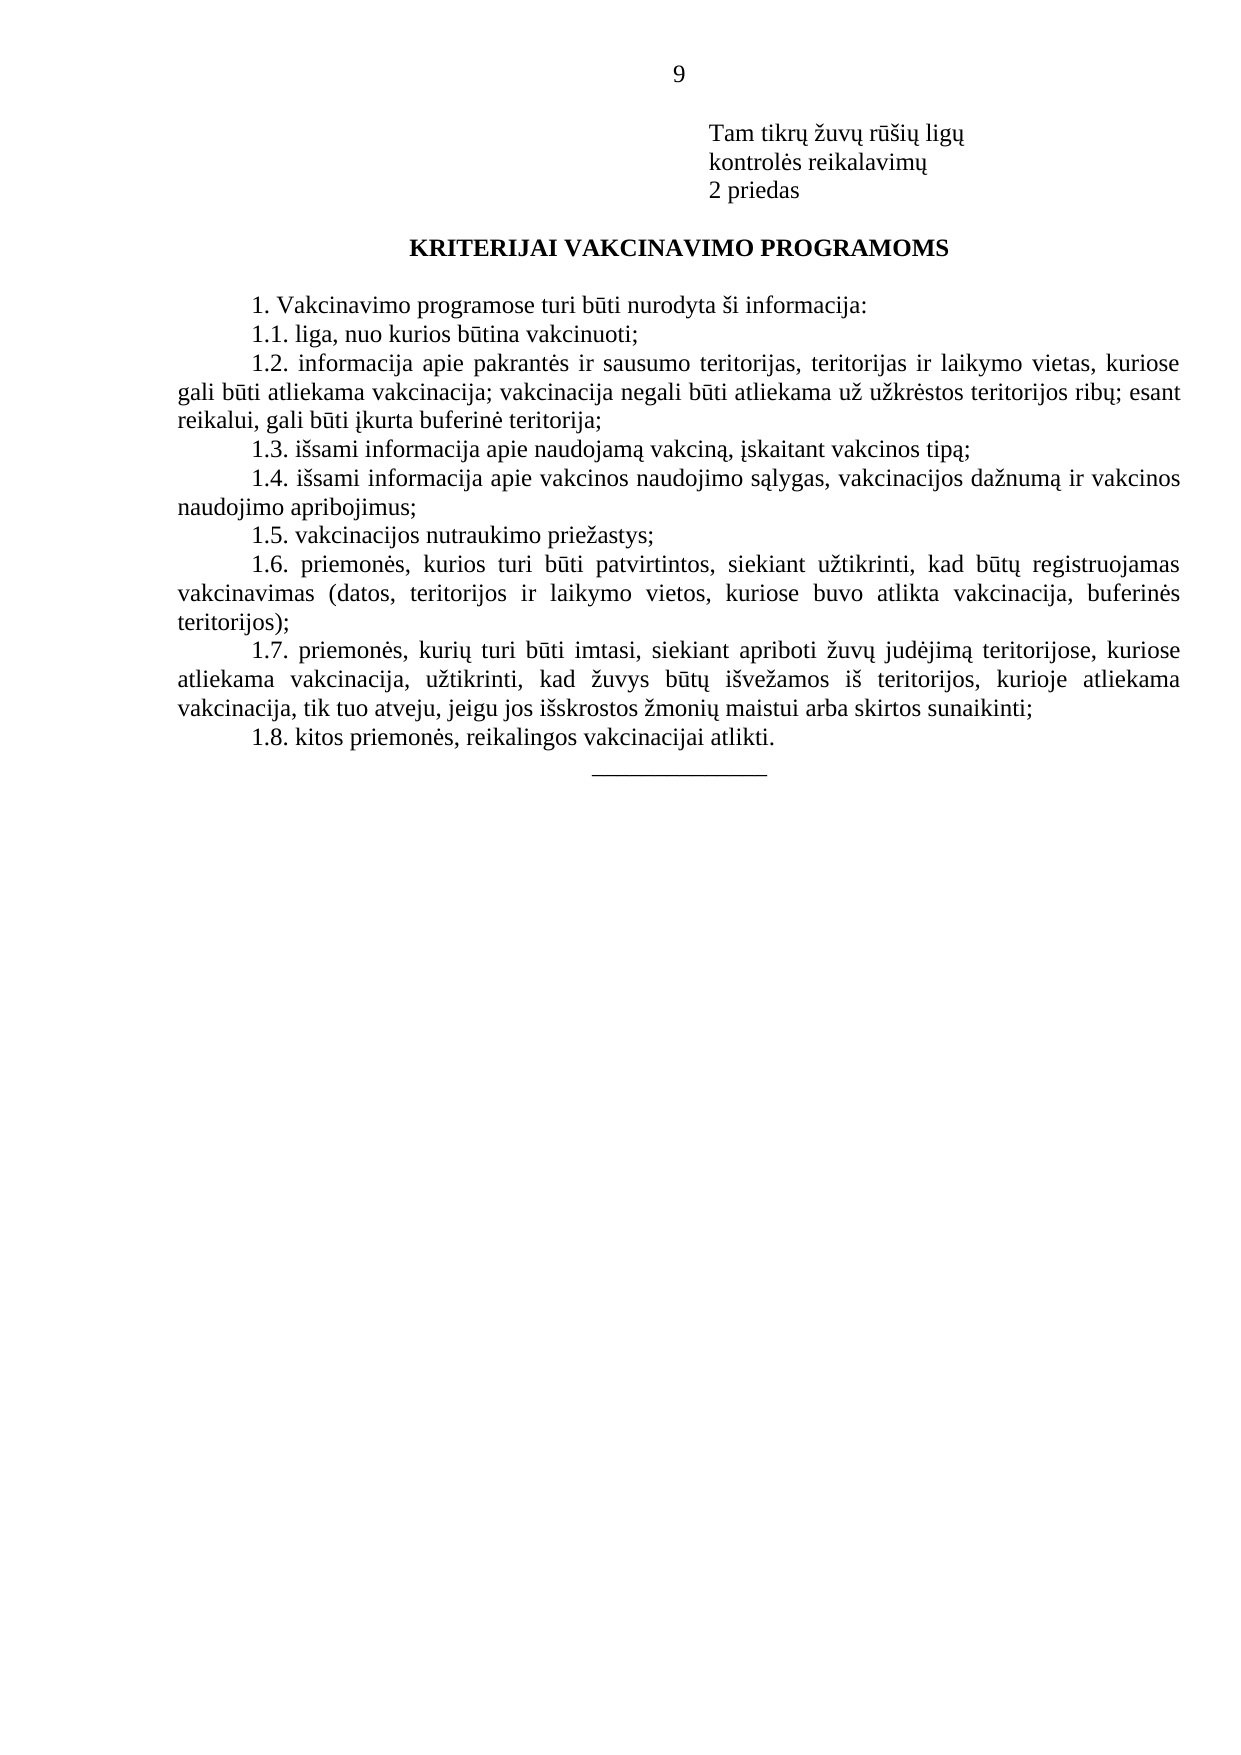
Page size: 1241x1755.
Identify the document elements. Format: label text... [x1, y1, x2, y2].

text 1.6. priemonės, kurios turi būti patvirtintos, siekiant užtikrinti, kad būtų registruojamas vakcinavimas (datos, teritorijos ir laikymo vietos, kuriose buvo atlikta vakcinacija, buferinės teritorijos); [177, 549, 1181, 636]
text 1.8. kitos priemonės, reikalingos vakcinacijai atlikti. [177, 722, 1181, 751]
text Tam tikrų žuvų rūšių ligų [177, 118, 1181, 147]
text 1.2. informacija apie pakrantės ir sausumo teritorijas, teritorijas ir laikymo vietas, kuriose gali būti atliekama vakcinacija; vakcinacija negali būti atliekama už užkrėstos teritorijos ribų; esant reikalui, gali būti įkurta buferinė teritorija; [177, 348, 1181, 434]
text kontrolės reikalavimų [177, 147, 1181, 176]
text 1.7. priemonės, kurių turi būti imtasi, siekiant apriboti žuvų judėjimą teritorijose, kuriose atliekama vakcinacija, užtikrinti, kad žuvys būtų išvežamos iš teritorijos, kurioje atliekama vakcinacija, tik tuo atveju, jeigu jos išskrostos žmonių maistui arba skirtos sunaikinti; [177, 636, 1181, 722]
text 1.5. vakcinacijos nutraukimo priežastys; [177, 521, 1181, 549]
text KRITERIJAI VAKCINAVIMO PROGRAMOMS [177, 233, 1181, 262]
text 1.1. liga, nuo kurios būtina vakcinuoti; [177, 319, 1181, 348]
text ______________ [177, 751, 1181, 779]
text 1.4. išsami informacija apie vakcinos naudojimo sąlygas, vakcinacijos dažnumą ir vakcinos naudojimo apribojimus; [177, 463, 1181, 521]
text 1. Vakcinavimo programose turi būti nurodyta ši informacija: [177, 291, 1181, 319]
text 2 priedas [177, 176, 1181, 204]
text 1.3. išsami informacija apie naudojamą vakciną, įskaitant vakcinos tipą; [177, 434, 1181, 463]
